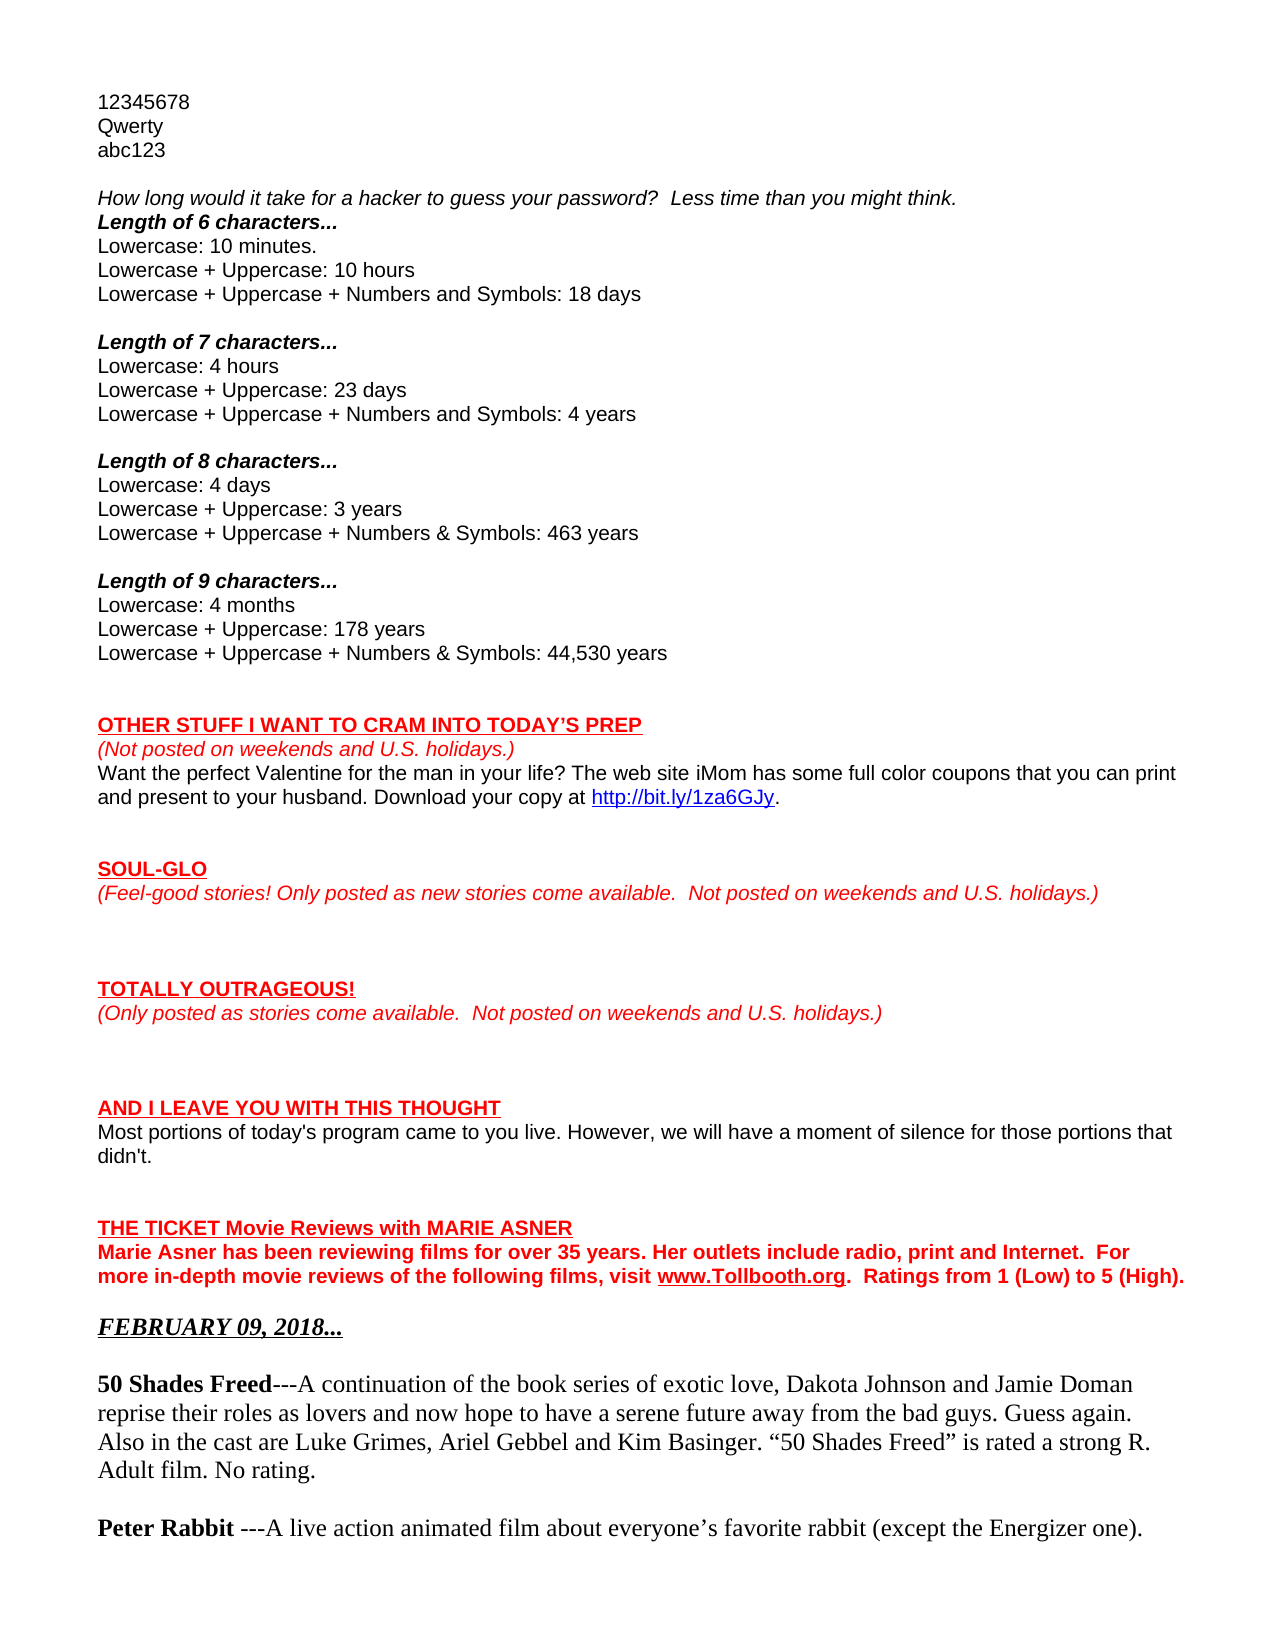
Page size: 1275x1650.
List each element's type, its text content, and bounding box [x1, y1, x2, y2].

text Lowercase + Uppercase: 178 years [97, 617, 1185, 641]
text Lowercase + Uppercase + Numbers & Symbols: 463 years [97, 521, 1185, 545]
text Lowercase: 4 months [97, 593, 1185, 617]
text Length of 6 characters... [97, 210, 1185, 234]
text SOUL-GLO [97, 857, 1185, 881]
subtitle (Feel-good stories! Only posted as new stories come available. Not posted on weekends and U.S. holidays.) [97, 881, 1185, 904]
text Length of 7 characters... [97, 329, 1185, 353]
text Lowercase + Uppercase: 10 hours [97, 258, 1185, 282]
text FEBRUARY 09, 2018... 50 Shades Freed---A continuation of the book series of exotic love, Dakota Johnson and Jamie Doman reprise their roles as lovers and now hope to have a serene future away from the bad guys. Guess again. Also in the cast are Luke Grimes, Ariel Gebbel and Kim Basinger. “50 Shades Freed” is rated a strong R. Adult film. No rating. Peter Rabbit ---A live action animated film about everyone’s favorite rabbit (except the Energizer one). [97, 1312, 1185, 1542]
text Lowercase + Uppercase + Numbers and Symbols: 18 days [97, 282, 1185, 306]
text OTHER STUFF I WANT TO CRAM INTO TODAY’S PREP [97, 713, 1185, 737]
text abc123 [97, 138, 1185, 162]
text Length of 8 characters... [97, 449, 1185, 473]
text THE TICKET Movie Reviews with MARIE ASNER [97, 1216, 1185, 1240]
subtitle TOTALLY OUTRAGEOUS! [97, 976, 1185, 1000]
text 12345678 [97, 90, 1185, 114]
text Lowercase + Uppercase + Numbers & Symbols: 44,530 years [97, 641, 1185, 665]
subtitle (Not posted on weekends and U.S. holidays.) [97, 737, 1185, 761]
text Lowercase: 10 minutes. [97, 234, 1185, 258]
text Lowercase + Uppercase: 3 years [97, 497, 1185, 521]
text Most portions of today's program came to you live. However, we will have a moment of silence for those portions that didn't. [97, 1120, 1185, 1168]
text Qwerty [97, 114, 1185, 138]
text Lowercase + Uppercase: 23 days [97, 377, 1185, 401]
text Marie Asner has been reviewing films for over 35 years. Her outlets include radio, print and Internet. For more in-depth movie reviews of the following films, visit www.Tollbooth.org. Ratings from 1 (Low) to 5 (High). [97, 1240, 1185, 1288]
text (Only posted as stories come available. Not posted on weekends and U.S. holidays.) [97, 1000, 1185, 1024]
text How long would it take for a hacker to guess your password? Less time than you might think. [97, 186, 1185, 210]
text Lowercase: 4 hours [97, 353, 1185, 377]
text Lowercase: 4 days [97, 473, 1185, 497]
text Length of 9 characters... [97, 569, 1185, 593]
text Want the perfect Valentine for the man in your life? The web site iMom has some full color coupons that you can print and present to your husband. Download your copy at http://bit.ly/1za6GJy. [97, 761, 1185, 809]
subtitle AND I LEAVE YOU WITH THIS THOUGHT [97, 1096, 1185, 1120]
text Lowercase + Uppercase + Numbers and Symbols: 4 years [97, 401, 1185, 425]
